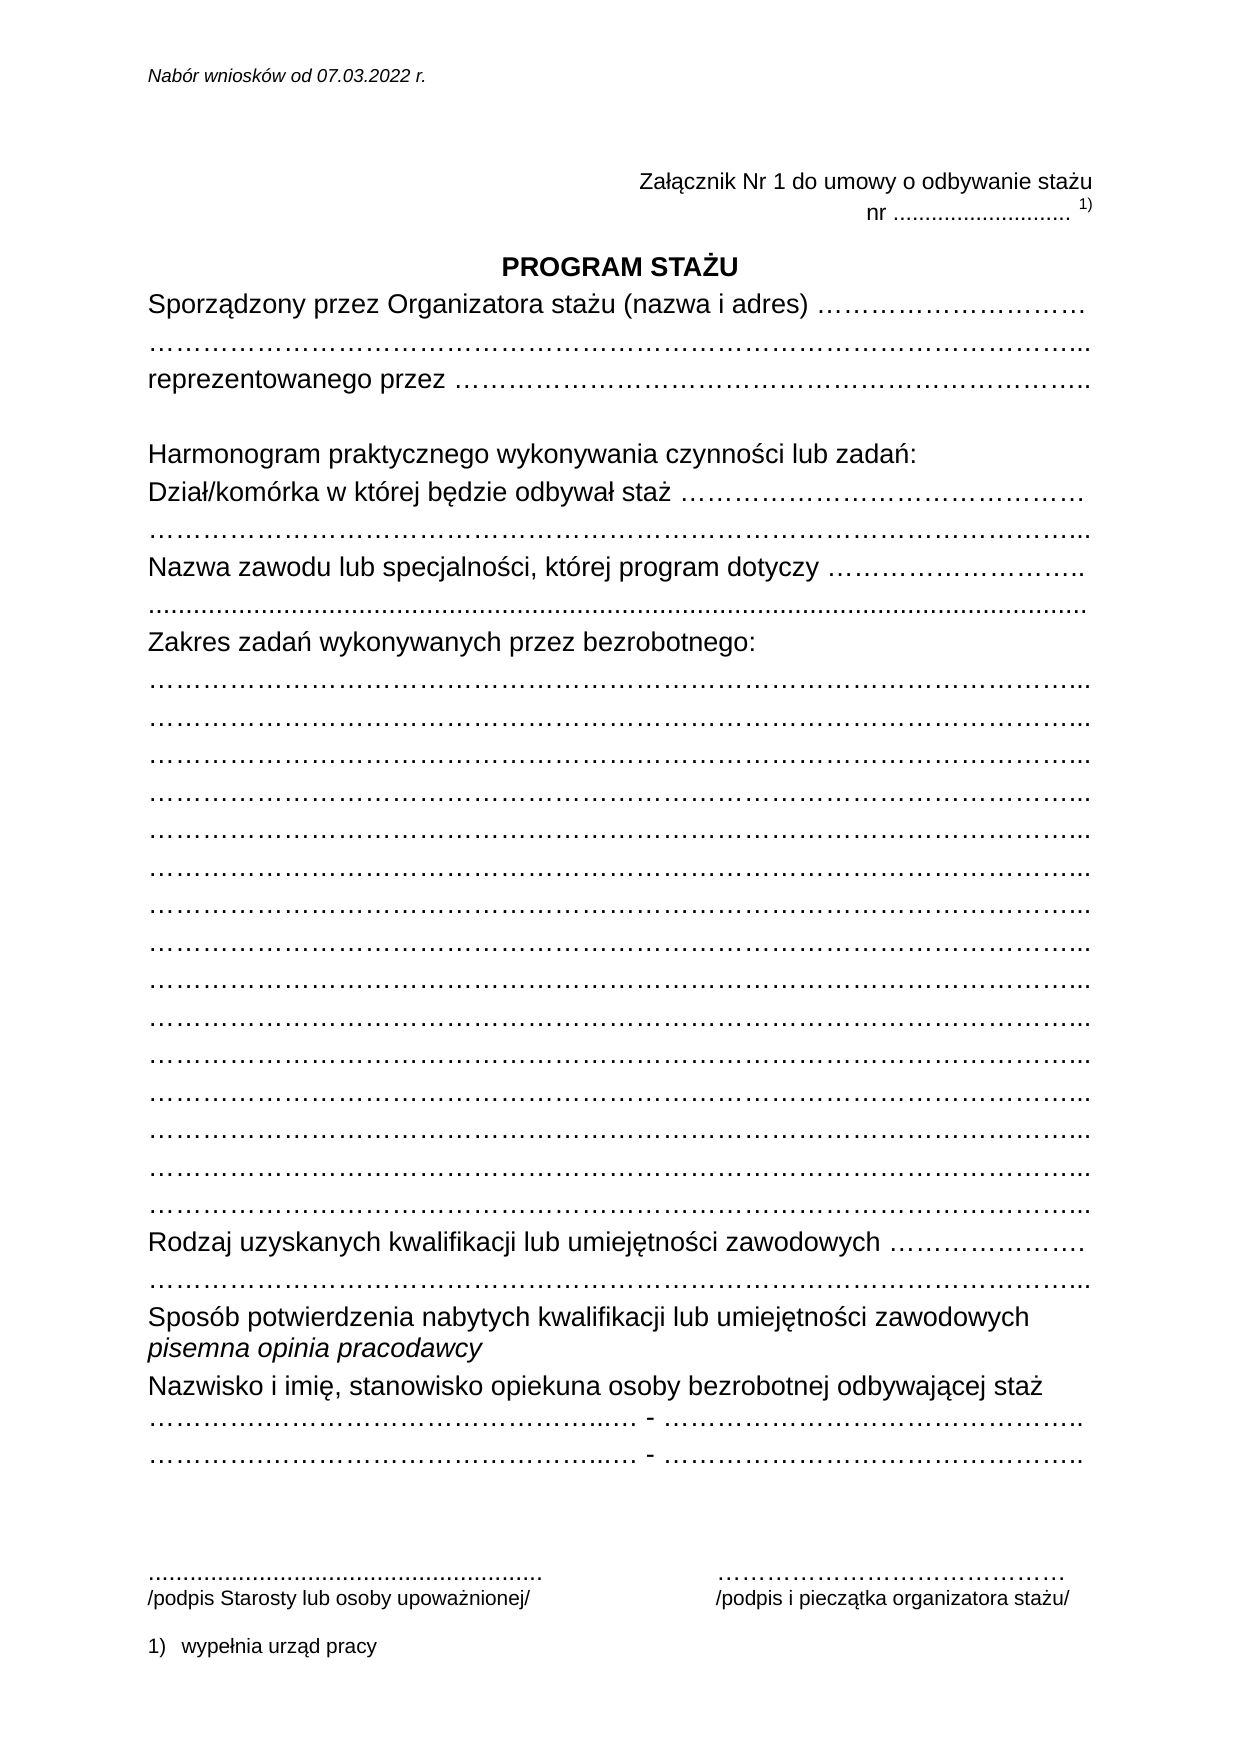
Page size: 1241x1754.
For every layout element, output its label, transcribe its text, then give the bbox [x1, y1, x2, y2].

text …………………………………………………………………………………………... [148, 1263, 1092, 1295]
text …………………………………………………………………………………………... [148, 1001, 1092, 1032]
text …………………………………………………………………………………………... [148, 1113, 1092, 1145]
text …………………………………………………………………………………………... [148, 1076, 1092, 1107]
text …………………………………………………………………………………………... [148, 701, 1092, 732]
text Sporządzony przez Organizatora stażu (nazwa i adres) ………………………… [148, 288, 1092, 320]
text …………………………………………………………………………………………... [148, 1188, 1092, 1220]
text …………………………………………………………………………………………... [148, 326, 1092, 357]
text …………………………………………………………………………………………... [148, 1038, 1092, 1070]
text …………………………………………………………………………………………... [148, 663, 1092, 695]
text reprezentowanego przez …………………………………………………………….. [148, 363, 1092, 395]
text …………………………………………………………………………………………... [148, 738, 1092, 770]
text Sposób potwierdzenia nabytych kwalifikacji lub umiejętności zawodowych pisemna opinia pracodawcy [148, 1301, 1092, 1363]
text …………………………………………………………………………………………... [148, 813, 1092, 845]
text …………………………………………………………………………………………... [148, 963, 1092, 995]
text ………….………………………………...… - ……………………………………….. [148, 1438, 1092, 1470]
text /podpis Starosty lub osoby upoważnionej/ /podpis i pieczątka organizatora stażu/ [147, 1586, 1092, 1609]
text Załącznik Nr 1 do umowy o odbywanie stażu nr ............................ 1) [148, 168, 1092, 226]
text Nazwa zawodu lub specjalności, której program dotyczy ……………………….. [148, 551, 1092, 582]
text Nazwisko i imię, stanowisko opiekuna osoby bezrobotnej odbywającej staż ………….………………………………...… - ……………………………………….. [148, 1370, 1092, 1432]
text Zakres zadań wykonywanych przez bezrobotnego: [148, 626, 1092, 657]
text …………………………………………………………………………………………... [148, 776, 1092, 807]
text Dział/komórka w której będzie odbywał staż ……………………………………… [148, 476, 1092, 507]
list wypełnia urząd pracy [148, 1633, 1092, 1657]
text PROGRAM STAŻU [148, 251, 1092, 282]
text Harmonogram praktycznego wykonywania czynności lub zadań: [148, 438, 1092, 470]
text …………………………………………………………………………………………... [148, 888, 1092, 920]
text ............................................................................................................................. [148, 588, 1092, 620]
text ......................................................... …………………………………… [148, 1557, 1092, 1586]
text …………………………………………………………………………………………... [148, 1151, 1092, 1182]
text …………………………………………………………………………………………... [148, 926, 1092, 957]
text …………………………………………………………………………………………... [148, 513, 1092, 545]
text Rodzaj uzyskanych kwalifikacji lub umiejętności zawodowych …………………. [148, 1226, 1092, 1257]
text …………………………………………………………………………………………... [148, 851, 1092, 882]
